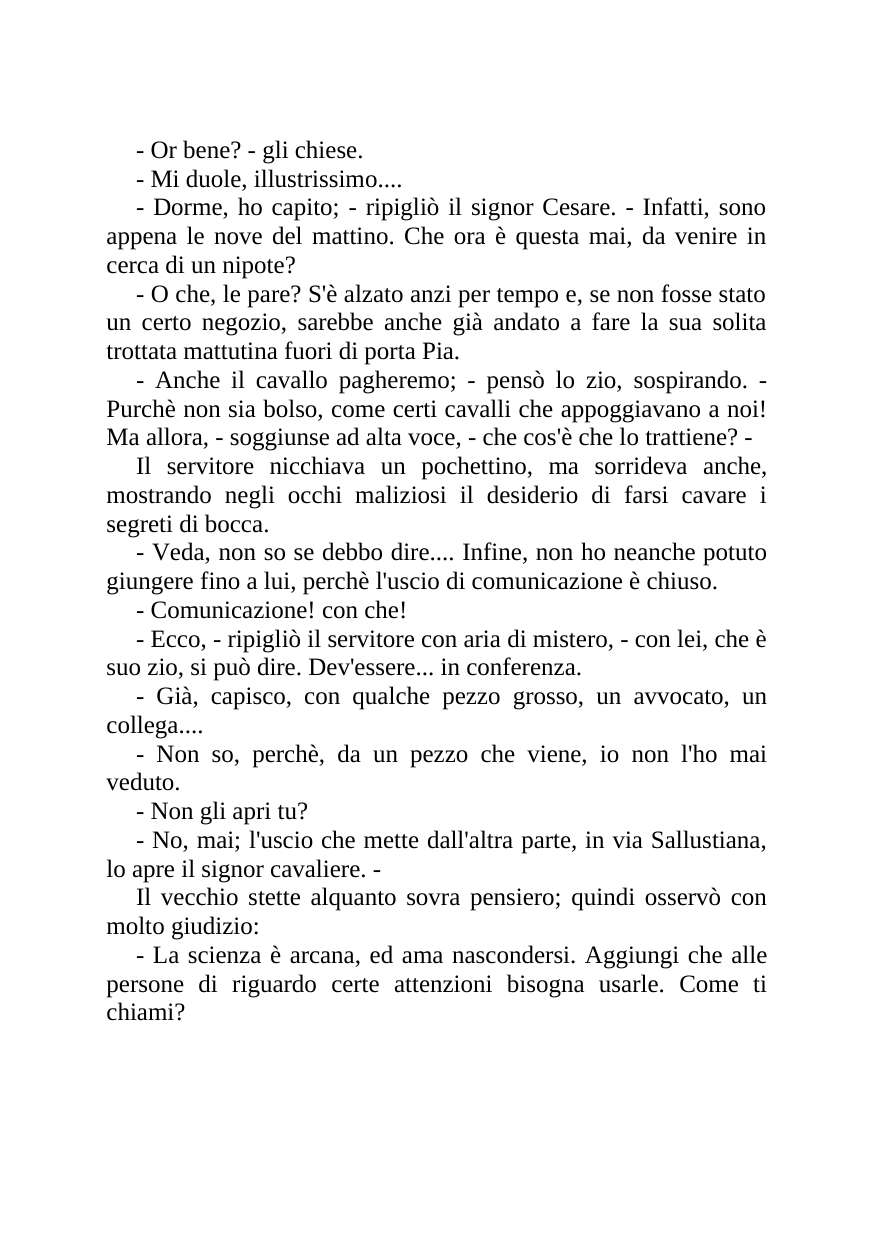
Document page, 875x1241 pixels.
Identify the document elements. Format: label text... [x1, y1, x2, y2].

text - Dorme, ho capito; - ripigliò il signor Cesare. - Infatti, sono appena le nove del mattino. Che ora è questa mai, da venire in cerca di un nipote? [106, 192, 768, 279]
text - O che, le pare? S'è alzato anzi per tempo e, se non fosse stato un certo negozio, sarebbe anche già andato a fare la sua solita trottata mattutina fuori di porta Pia. [106, 279, 768, 365]
text - Anche il cavallo pagheremo; - pensò lo zio, sospirando. - Purchè non sia bolso, come certi cavalli che appoggiavano a noi! Ma allora, - soggiunse ad alta voce, - che cos'è che lo trattiene? - [106, 365, 768, 451]
text - Non gli apri tu? [106, 796, 768, 825]
text - Mi duole, illustrissimo.... [106, 164, 768, 192]
text - Or bene? - gli chiese. [106, 135, 768, 164]
text - Non so, perchè, da un pezzo che viene, io non l'ho mai veduto. [106, 739, 768, 796]
text - Ecco, - ripigliò il servitore con aria di mistero, - con lei, che è suo zio, si può dire. Dev'essere... in conferenza. [106, 624, 768, 681]
text - Veda, non so se debbo dire.... Infine, non ho neanche potuto giungere fino a lui, perchè l'uscio di comunicazione è chiuso. [106, 537, 768, 595]
text - La scienza è arcana, ed ama nascondersi. Aggiungi che alle persone di riguardo certe attenzioni bisogna usarle. Come ti chiami? [106, 940, 768, 1026]
text - No, mai; l'uscio che mette dall'altra parte, in via Sallustiana, lo apre il signor cavaliere. - [106, 825, 768, 882]
text - Comunicazione! con che! [106, 595, 768, 624]
text - Già, capisco, con qualche pezzo grosso, un avvocato, un collega.... [106, 681, 768, 739]
text Il vecchio stette alquanto sovra pensiero; quindi osservò con molto giudizio: [106, 882, 768, 940]
text Il servitore nicchiava un pochettino, ma sorrideva anche, mostrando negli occhi maliziosi il desiderio di farsi cavare i segreti di bocca. [106, 451, 768, 537]
